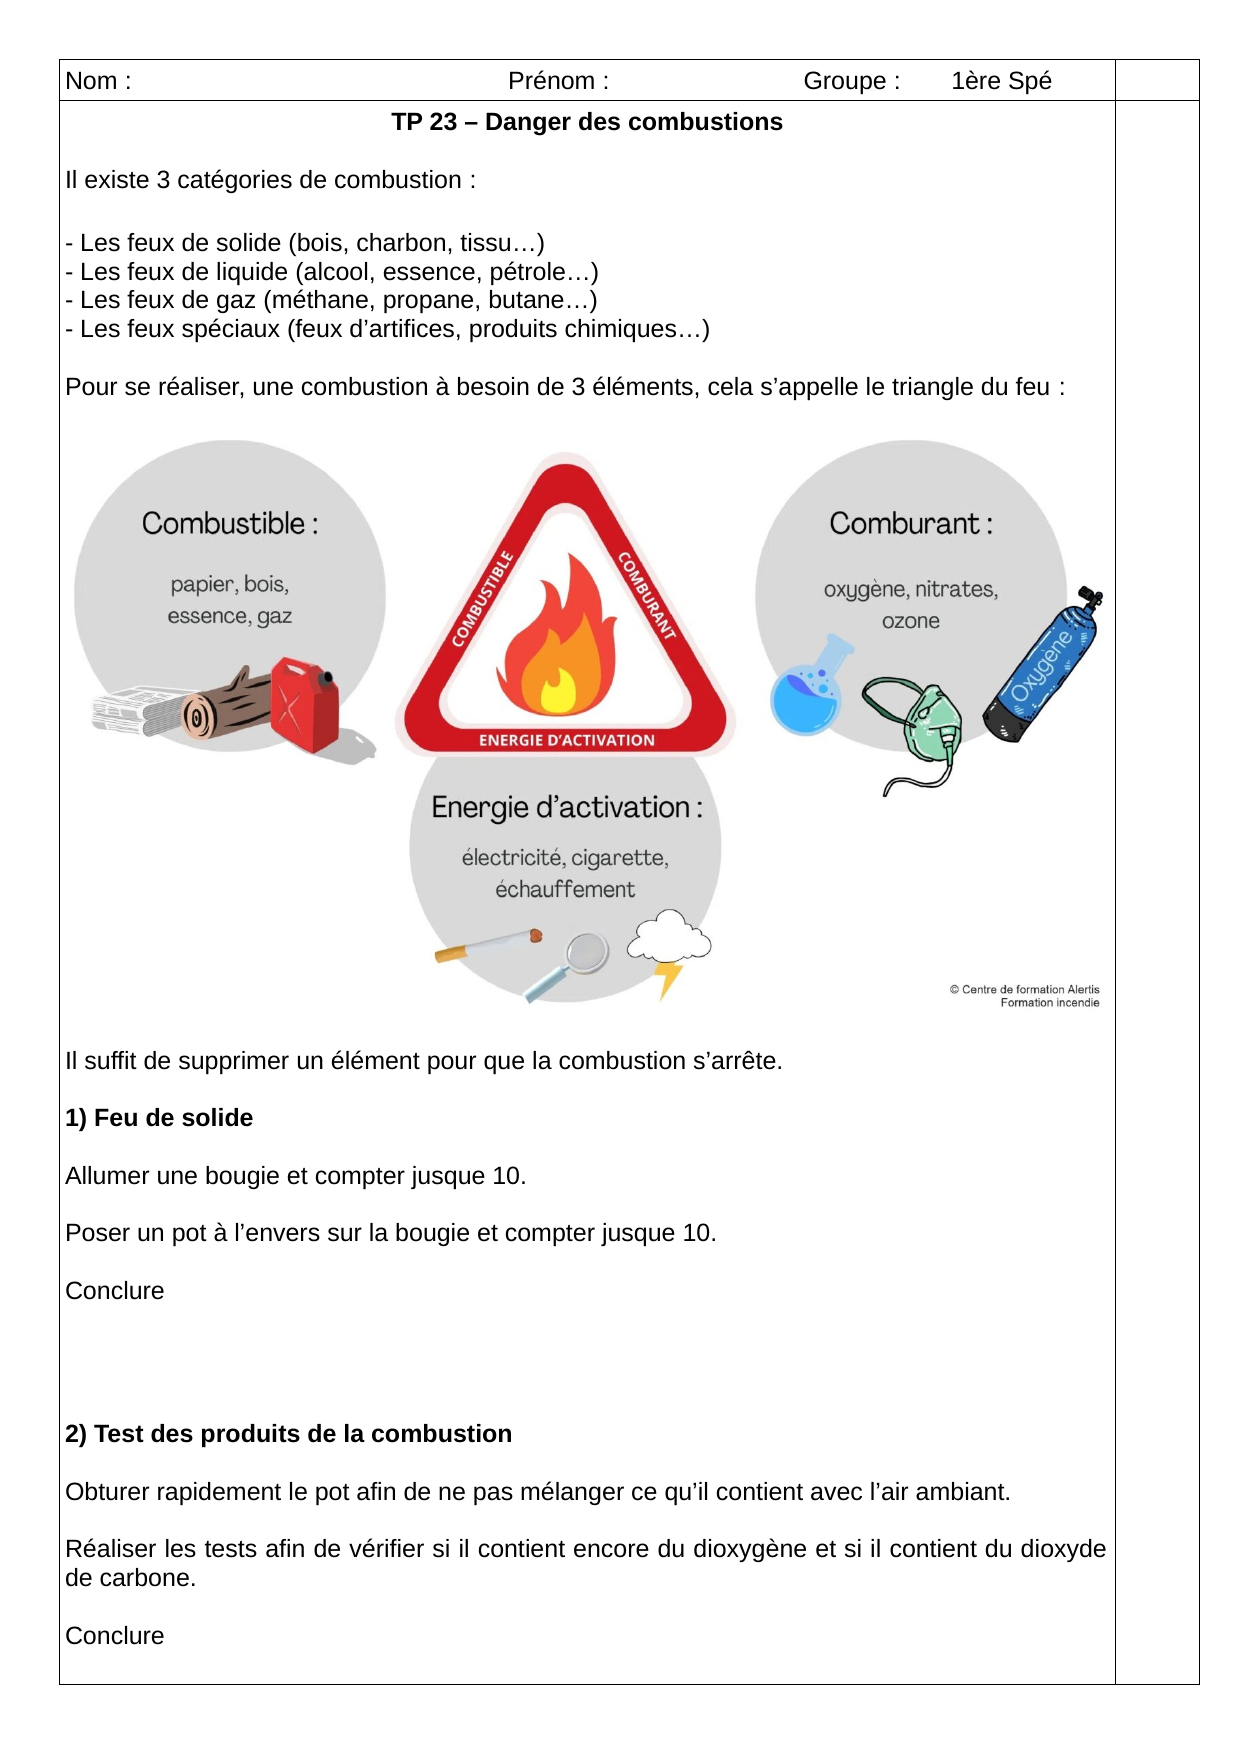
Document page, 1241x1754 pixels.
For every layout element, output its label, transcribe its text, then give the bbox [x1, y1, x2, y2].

table_header Nom : Prénom : Groupe : 1ère Spé [60, 60, 1115, 100]
table_header [1116, 60, 1199, 100]
picture [64, 428, 1110, 1017]
table_cell TP 23 – Danger des combustions Il existe 3 catégories de combustion : - Les feux de solide (bois, charbon, tissu…) - Les feux de liquide (alcool, essence, pétrole…) - Les feux de gaz (méthane, propane, butane…) - Les feux spéciaux (feux d’artifices, produits chimiques…) Pour se réaliser, une combustion à besoin de 3 éléments, cela s’appelle le triangle du feu : Il suffit de supprimer un élément pour que la combustion s’arrête. 1) Feu de solide Allumer une bougie et compter jusque 10. Poser un pot à l’envers sur la bougie et compter jusque 10. Conclure 2) Test des produits de la combustion Obturer rapidement le pot afin de ne pas mélanger ce qu’il contient avec l’air ambiant. Réaliser les tests afin de vérifier si il contient encore du dioxygène et si il contient du dioxyde de carbone. Conclure [60, 101, 1115, 1684]
table_cell [1116, 101, 1199, 1684]
